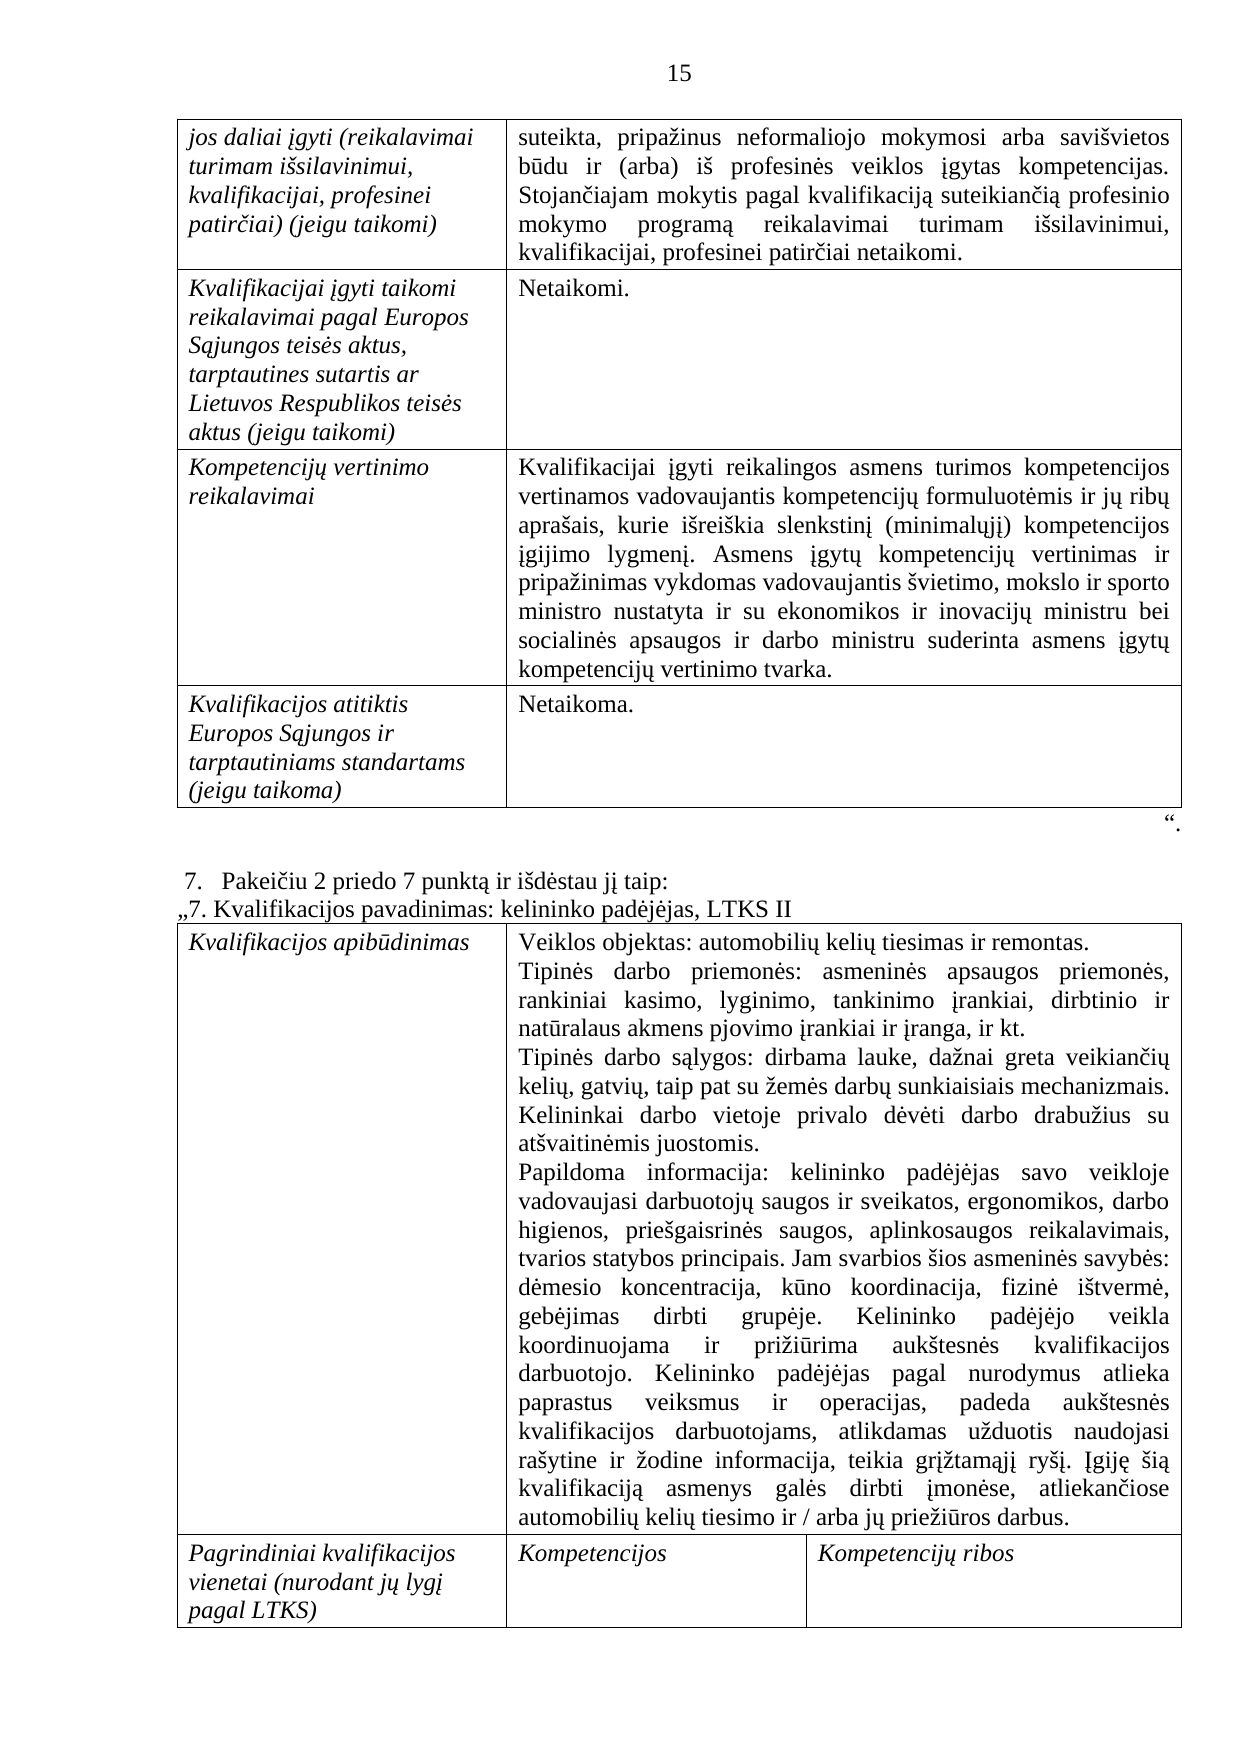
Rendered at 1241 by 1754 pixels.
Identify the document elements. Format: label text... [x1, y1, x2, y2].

table_cell Kompetencijų vertinimo reikalavimai [178, 450, 506, 685]
table_cell suteikta, pripažinus neformaliojo mokymosi arba savišvietos būdu ir (arba) iš profesinės veiklos įgytas kompetencijas. Stojančiajam mokytis pagal kvalifikaciją suteikiančią profesinio mokymo programą reikalavimai turimam išsilavinimui, kvalifikacijai, profesinei patirčiai netaikomi. [507, 120, 1181, 269]
table_cell Kvalifikacijos atitiktis Europos Sąjungos ir tarptautiniams standartams (jeigu taikoma) [178, 686, 506, 807]
table_cell Netaikoma. [507, 686, 1181, 807]
table_cell Kompetencijos [507, 1535, 806, 1627]
table_cell Kvalifikacijai įgyti reikalingos asmens turimos kompetencijos vertinamos vadovaujantis kompetencijų formuluotėmis ir jų ribų aprašais, kurie išreiškia slenkstinį (minimalųjį) kompetencijos įgijimo lygmenį. Asmens įgytų kompetencijų vertinimas ir pripažinimas vykdomas vadovaujantis švietimo, mokslo ir sporto ministro nustatyta ir su ekonomikos ir inovacijų ministru bei socialinės apsaugos ir darbo ministru suderinta asmens įgytų kompetencijų vertinimo tvarka. [507, 450, 1181, 685]
table_cell Pagrindiniai kvalifikacijos vienetai (nurodant jų lygį pagal LTKS) [178, 1535, 506, 1627]
text “. [177, 808, 1181, 837]
table_header Kvalifikacijos apibūdinimas [178, 924, 506, 1534]
table_header Veiklos objektas: automobilių kelių tiesimas ir remontas. Tipinės darbo priemonės: asmeninės apsaugos priemonės, rankiniai kasimo, lyginimo, tankinimo įrankiai, dirbtinio ir natūralaus akmens pjovimo įrankiai ir įranga, ir kt. Tipinės darbo sąlygos: dirbama lauke, dažnai greta veikiančių kelių, gatvių, taip pat su žemės darbų sunkiaisiais mechanizmais. Kelininkai darbo vietoje privalo dėvėti darbo drabužius su atšvaitinėmis juostomis. Papildoma informacija: kelininko padėjėjas savo veikloje vadovaujasi darbuotojų saugos ir sveikatos, ergonomikos, darbo higienos, priešgaisrinės saugos, aplinkosaugos reikalavimais, tvarios statybos principais. Jam svarbios šios asmeninės savybės: dėmesio koncentracija, kūno koordinacija, fizinė ištvermė, gebėjimas dirbti grupėje. Kelininko padėjėjo veikla koordinuojama ir prižiūrima aukštesnės kvalifikacijos darbuotojo. Kelininko padėjėjas pagal nurodymus atlieka paprastus veiksmus ir operacijas, padeda aukštesnės kvalifikacijos darbuotojams, atlikdamas užduotis naudojasi rašytine ir žodine informacija, teikia grįžtamąjį ryšį. Įgiję šią kvalifikaciją asmenys galės dirbti įmonėse, atliekančiose automobilių kelių tiesimo ir / arba jų priežiūros darbus. [507, 924, 1181, 1534]
text „7. Kvalifikacijos pavadinimas: kelininko padėjėjas, LTKS II [177, 894, 1181, 923]
text 7. Pakeičiu 2 priedo 7 punktą ir išdėstau jį taip: [184, 866, 1181, 894]
table_cell Netaikomi. [507, 270, 1181, 448]
table_cell Kompetencijų ribos [807, 1535, 1181, 1627]
table_cell Kvalifikacijai įgyti taikomi reikalavimai pagal Europos Sąjungos teisės aktus, tarptautines sutartis ar Lietuvos Respublikos teisės aktus (jeigu taikomi) [178, 270, 506, 448]
table_cell jos daliai įgyti (reikalavimai turimam išsilavinimui, kvalifikacijai, profesinei patirčiai) (jeigu taikomi) [178, 120, 506, 269]
